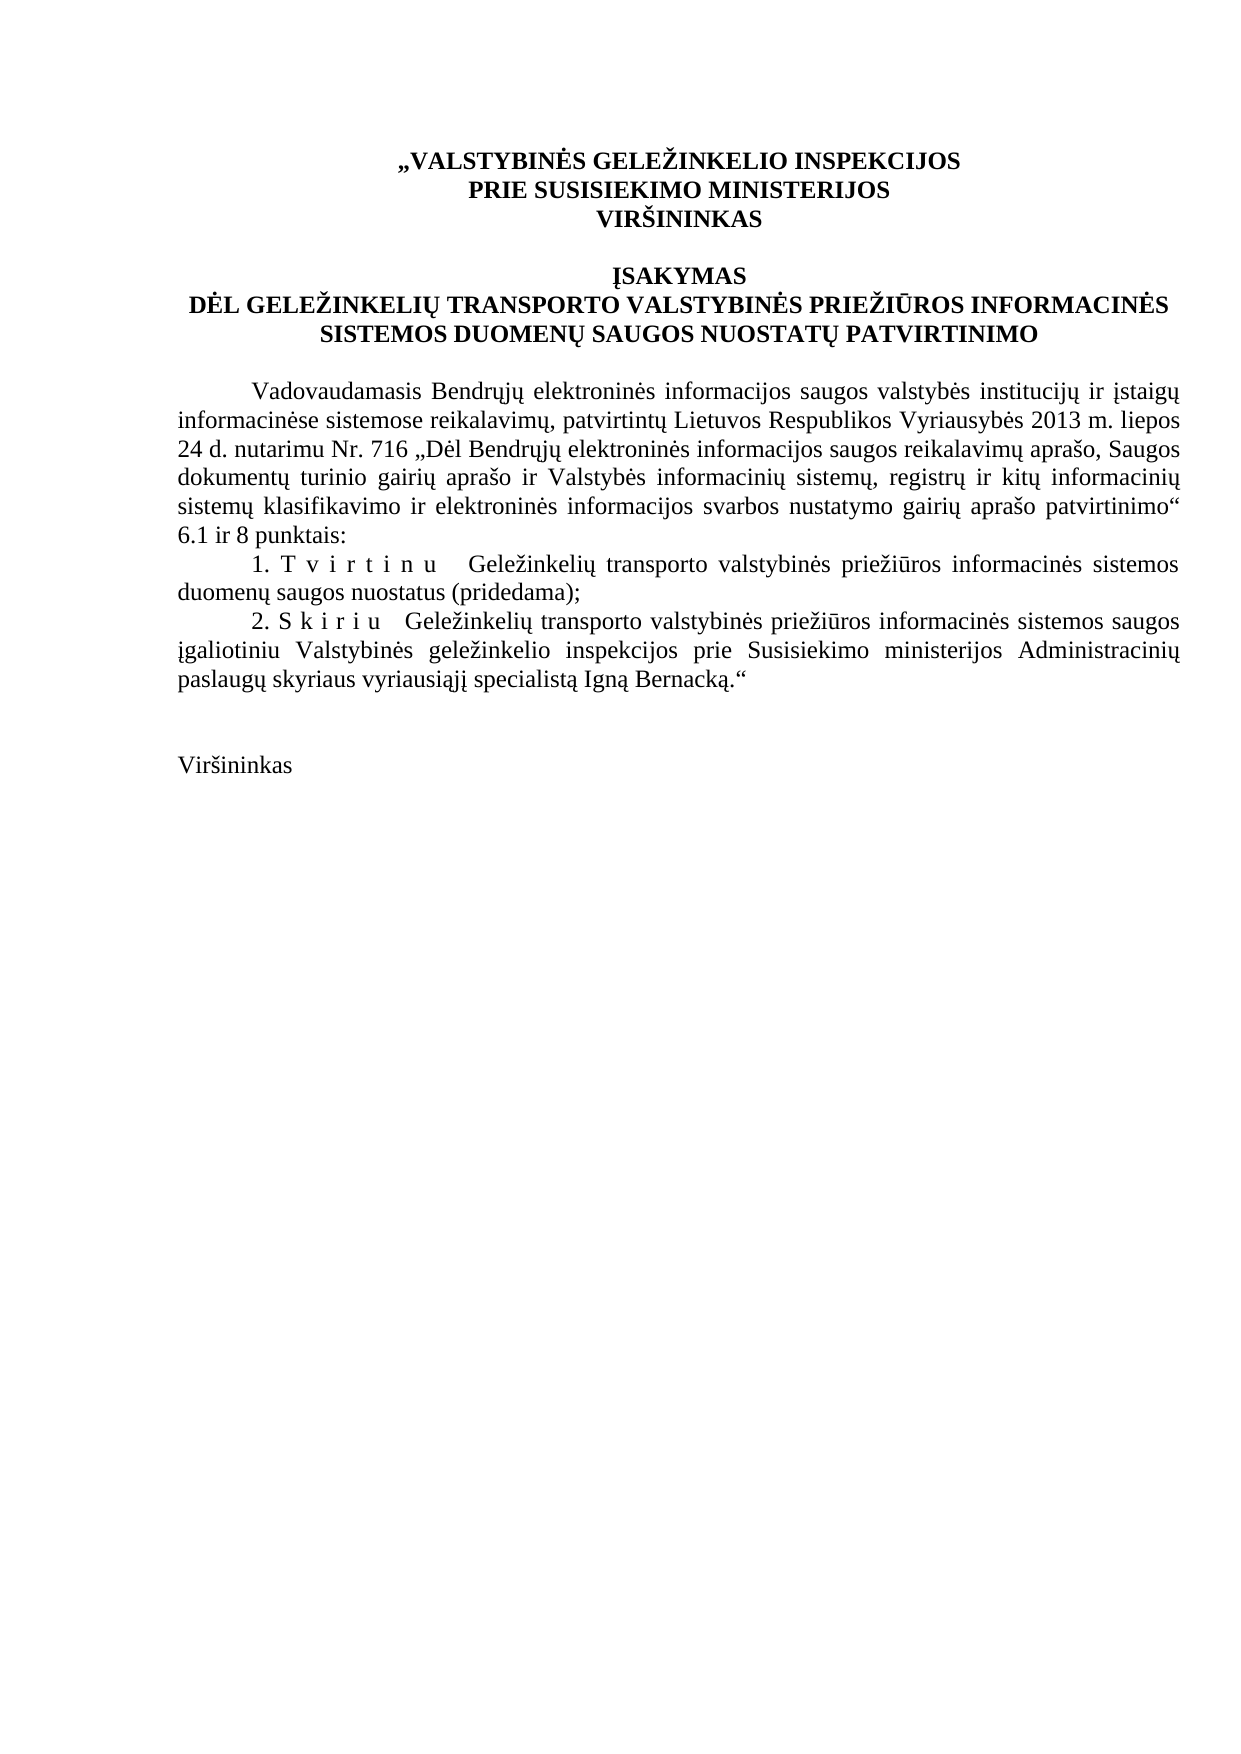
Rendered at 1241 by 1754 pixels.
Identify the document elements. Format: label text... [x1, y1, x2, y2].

text Viršininkas [177, 750, 1181, 779]
text Prie Susisiekimo ministerijos [177, 175, 1181, 204]
text „Valstybinės geležinkelio inspekcijos [177, 146, 1181, 175]
text viršininkas [177, 204, 1181, 232]
text DĖL Geležinkelių transporto valstybinės priežiūros INFORMACINĖS SISTEMOS duomenų SAUGOS nuostatų PATVIRTINIMO [177, 290, 1181, 347]
text Vadovaudamasis Bendrųjų elektroninės informacijos saugos valstybės institucijų ir įstaigų informacinėse sistemose reikalavimų, patvirtintų Lietuvos Respublikos Vyriausybės 2013 m. liepos 24 d. nutarimu Nr. 716 „Dėl Bendrųjų elektroninės informacijos saugos reikalavimų aprašo, Saugos dokumentų turinio gairių aprašo ir Valstybės informacinių sistemų, registrų ir kitų informacinių sistemų klasifikavimo ir elektroninės informacijos svarbos nustatymo gairių aprašo patvirtinimo“ 6.1 ir 8 punktais: [177, 376, 1181, 549]
text ĮSAKYMAS [177, 261, 1181, 290]
text 2. S k i r i u Geležinkelių transporto valstybinės priežiūros informacinės sistemos saugos įgaliotiniu Valstybinės geležinkelio inspekcijos prie Susisiekimo ministerijos Administracinių paslaugų skyriaus vyriausiąjį specialistą Igną Bernacką.“ [177, 606, 1181, 692]
text 1. T v i r t i n u Geležinkelių transporto valstybinės priežiūros informacinės sistemos duomenų saugos nuostatus (pridedama); [177, 549, 1181, 606]
